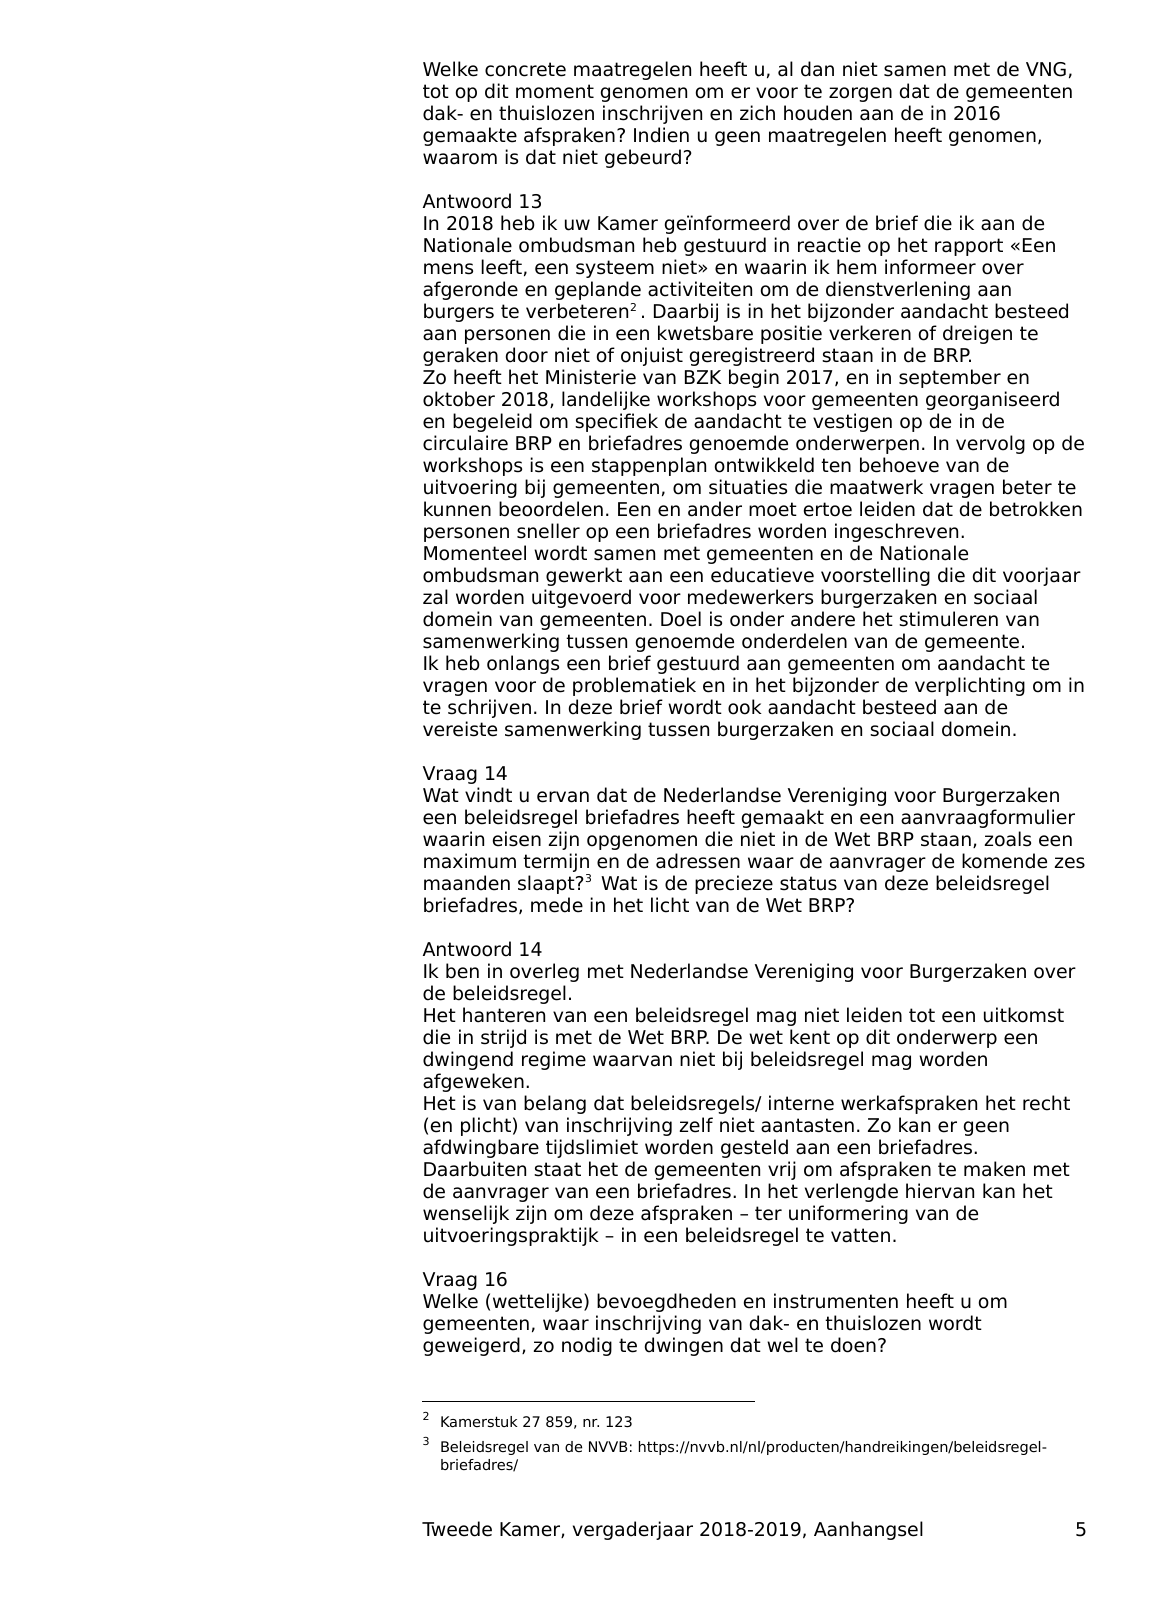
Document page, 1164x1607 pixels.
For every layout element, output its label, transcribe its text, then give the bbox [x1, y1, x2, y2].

text Zo heeft het Ministerie van BZK begin 2017, en in september en oktober 2018, landelijke workshops voor gemeenten georganiseerd en begeleid om specifiek de aandacht te vestigen op de in de circulaire BRP en briefadres genoemde onderwerpen. In vervolg op de workshops is een stappenplan ontwikkeld ten behoeve van de uitvoering bij gemeenten, om situaties die maatwerk vragen beter te kunnen beoordelen. Een en ander moet ertoe leiden dat de betrokken personen sneller op een briefadres worden ingeschreven. [422, 367, 1087, 543]
text Kamerstuk 27 859, nr. 123 [422, 1410, 1087, 1432]
text Het is van belang dat beleidsregels/ interne werkafspraken het recht (en plicht) van inschrijving zelf niet aantasten. Zo kan er geen afdwingbare tijdslimiet worden gesteld aan een briefadres. Daarbuiten staat het de gemeenten vrij om afspraken te maken met de aanvrager van een briefadres. In het verlengde hiervan kan het wenselijk zijn om deze afspraken – ter uniformering van de uitvoeringspraktijk – in een beleidsregel te vatten. [422, 1093, 1087, 1247]
text In 2018 heb ik uw Kamer geïnformeerd over de brief die ik aan de Nationale ombudsman heb gestuurd in reactie op het rapport «Een mens leeft, een systeem niet» en waarin ik hem informeer over afgeronde en geplande activiteiten om de dienstverlening aan burgers te verbeteren. Daarbij is in het bijzonder aandacht besteed aan personen die in een kwetsbare positie verkeren of dreigen te geraken door niet of onjuist geregistreerd staan in de BRP. [422, 213, 1087, 367]
text Ik heb onlangs een brief gestuurd aan gemeenten om aandacht te vragen voor de problematiek en in het bijzonder de verplichting om in te schrijven. In deze brief wordt ook aandacht besteed aan de vereiste samenwerking tussen burgerzaken en sociaal domein. [422, 653, 1087, 741]
text Beleidsregel van de NVVB: https://nvvb.nl/nl/producten/handreikingen/beleidsregel-briefadres/ [422, 1435, 1087, 1474]
text Welke (wettelijke) bevoegdheden en instrumenten heeft u om gemeenten, waar inschrijving van dak- en thuislozen wordt geweigerd, zo nodig te dwingen dat wel te doen? [422, 1291, 1087, 1357]
text Welke concrete maatregelen heeft u, al dan niet samen met de VNG, tot op dit moment genomen om er voor te zorgen dat de gemeenten dak- en thuislozen inschrijven en zich houden aan de in 2016 gemaakte afspraken? Indien u geen maatregelen heeft genomen, waarom is dat niet gebeurd? [422, 59, 1087, 169]
text Het hanteren van een beleidsregel mag niet leiden tot een uitkomst die in strijd is met de Wet BRP. De wet kent op dit onderwerp een dwingend regime waarvan niet bij beleidsregel mag worden afgeweken. [422, 1005, 1087, 1093]
text Vraag 14 [422, 763, 1087, 785]
text Antwoord 13 [422, 191, 1087, 213]
text Ik ben in overleg met Nederlandse Vereniging voor Burgerzaken over de beleidsregel. [422, 961, 1087, 1005]
text Wat vindt u ervan dat de Nederlandse Vereniging voor Burgerzaken een beleidsregel briefadres heeft gemaakt en een aanvraagformulier waarin eisen zijn opgenomen die niet in de Wet BRP staan, zoals een maximum termijn en de adressen waar de aanvrager de komende zes maanden slaapt? Wat is de precieze status van deze beleidsregel briefadres, mede in het licht van de Wet BRP? [422, 785, 1087, 917]
text Vraag 16 [422, 1269, 1087, 1291]
text Momenteel wordt samen met gemeenten en de Nationale ombudsman gewerkt aan een educatieve voorstelling die dit voorjaar zal worden uitgevoerd voor medewerkers burgerzaken en sociaal domein van gemeenten. Doel is onder andere het stimuleren van samenwerking tussen genoemde onderdelen van de gemeente. [422, 543, 1087, 653]
text Antwoord 14 [422, 939, 1087, 961]
